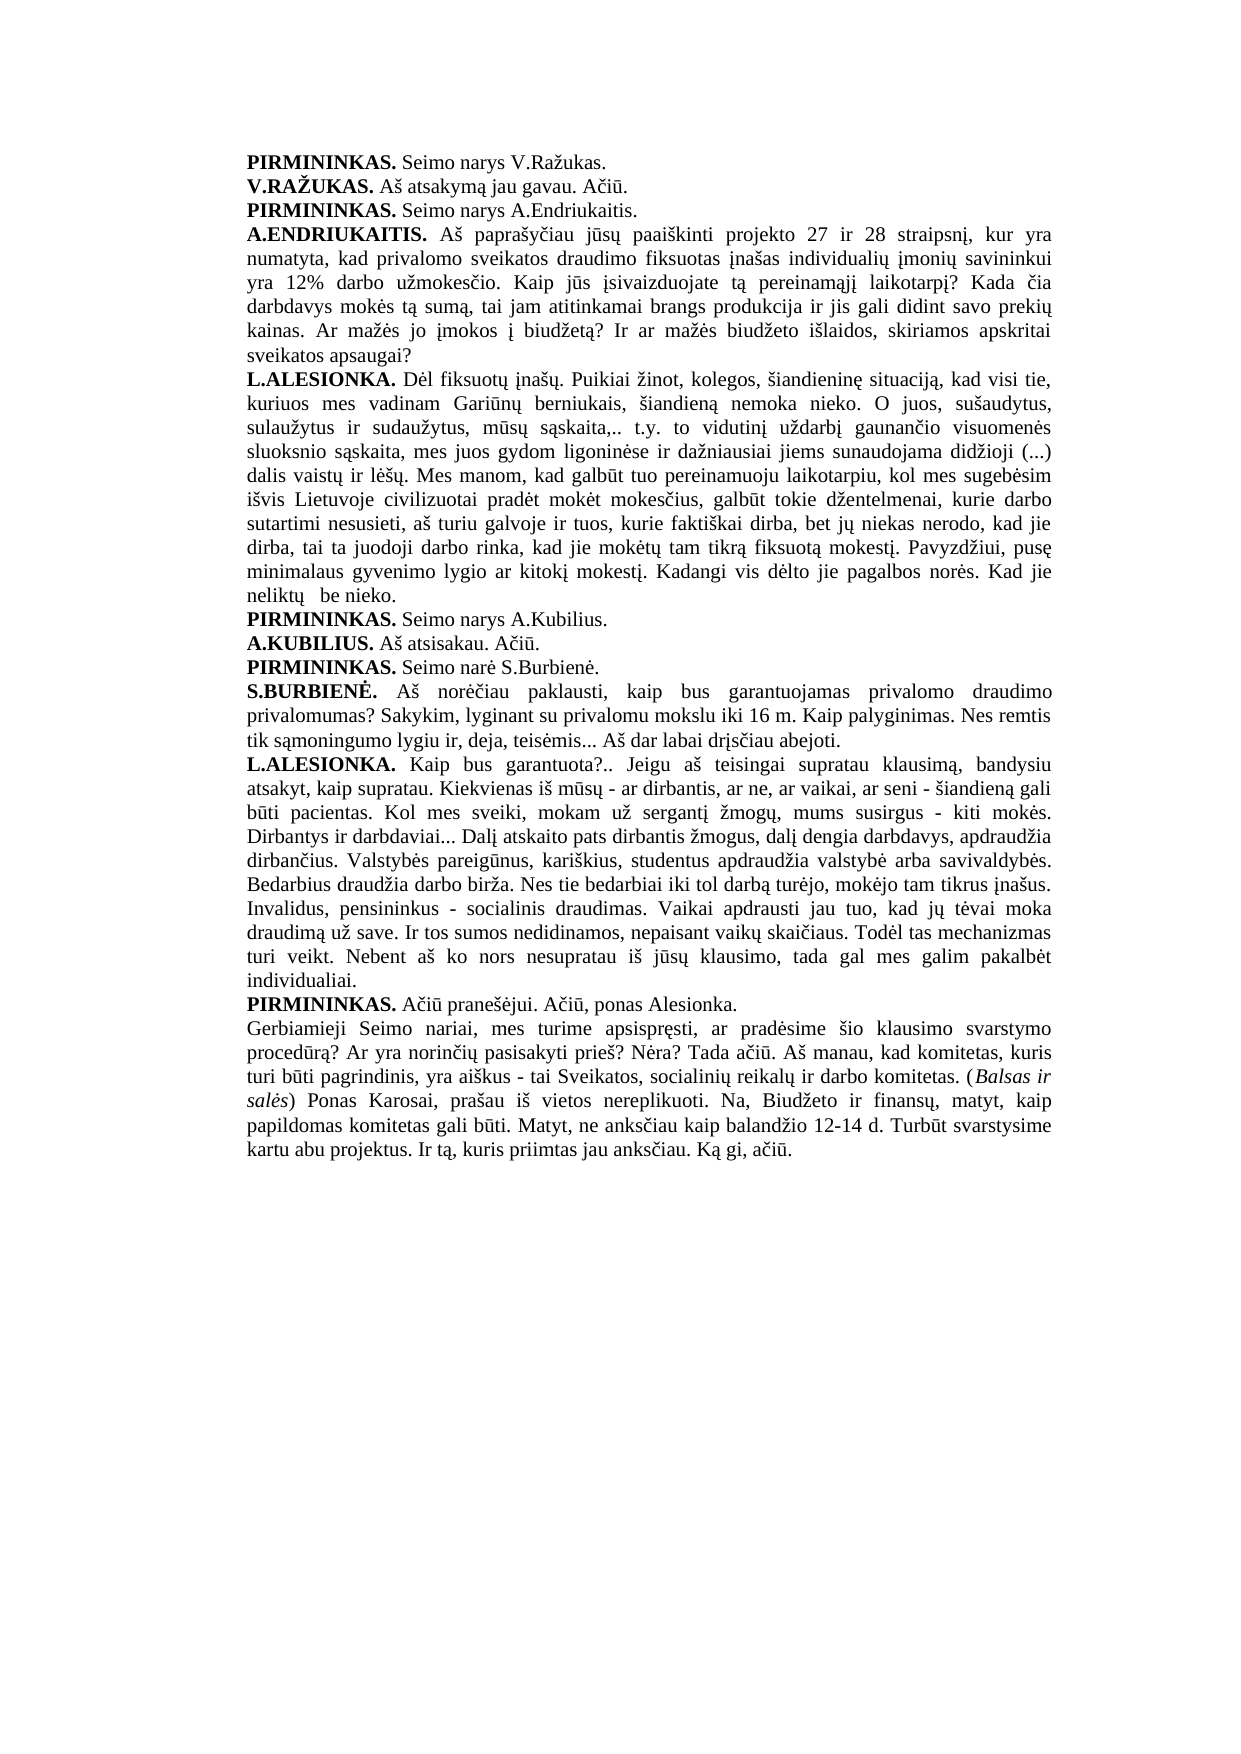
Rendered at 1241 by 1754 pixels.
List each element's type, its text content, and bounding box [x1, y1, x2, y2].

text A.KUBILIUS. Aš atsisakau. Ačiū. [247, 631, 1053, 655]
text PIRMININKAS. Ačiū pranešėjui. Ačiū, ponas Alesionka. [247, 992, 1053, 1016]
text A.ENDRIUKAITIS. Aš paprašyčiau jūsų paaiškinti projekto 27 ir 28 straipsnį, kur yra numatyta, kad privalomo sveikatos draudimo fiksuotas įnašas individualių įmonių savininkui yra 12% darbo užmokesčio. Kaip jūs įsivaizduojate tą pereinamąjį laikotarpį? Kada čia darbdavys mokės tą sumą, tai jam atitinkamai brangs produkcija ir jis gali didint savo prekių kainas. Ar mažės jo įmokos į biudžetą? Ir ar mažės biudžeto išlaidos, skiriamos apskritai sveikatos apsaugai? [247, 222, 1053, 367]
text PIRMININKAS. Seimo narys A.Kubilius. [247, 607, 1053, 631]
text S.BURBIENĖ. Aš norėčiau paklausti, kaip bus garantuojamas privalomo draudimo privalomumas? Sakykim, lyginant su privalomu mokslu iki 16 m. Kaip palyginimas. Nes remtis tik sąmoningumo lygiu ir, deja, teisėmis... Aš dar labai drįsčiau abejoti. [247, 679, 1053, 752]
text V.RAŽUKAS. Aš atsakymą jau gavau. Ačiū. [247, 174, 1053, 198]
text L.ALESIONKA. Kaip bus garantuota?.. Jeigu aš teisingai supratau klausimą, bandysiu atsakyt, kaip supratau. Kiekvienas iš mūsų - ar dirbantis, ar ne, ar vaikai, ar seni - šiandieną gali būti pacientas. Kol mes sveiki, mokam už sergantį žmogų, mums susirgus - kiti mokės. Dirbantys ir darbdaviai... Dalį atskaito pats dirbantis žmogus, dalį dengia darbdavys, apdraudžia dirbančius. Valstybės pareigūnus, kariškius, studentus apdraudžia valstybė arba savivaldybės. Bedarbius draudžia darbo birža. Nes tie bedarbiai iki tol darbą turėjo, mokėjo tam tikrus įnašus. Invalidus, pensininkus - socialinis draudimas. Vaikai apdrausti jau tuo, kad jų tėvai moka draudimą už save. Ir tos sumos nedidinamos, nepaisant vaikų skaičiaus. Todėl tas mechanizmas turi veikt. Nebent aš ko nors nesupratau iš jūsų klausimo, tada gal mes galim pakalbėt individualiai. [247, 752, 1053, 992]
text L.ALESIONKA. Dėl fiksuotų įnašų. Puikiai žinot, kolegos, šiandieninę situaciją, kad visi tie, kuriuos mes vadinam Gariūnų berniukais, šiandieną nemoka nieko. O juos, sušaudytus, sulaužytus ir sudaužytus, mūsų sąskaita,.. t.y. to vidutinį uždarbį gaunančio visuomenės sluoksnio sąskaita, mes juos gydom ligoninėse ir dažniausiai jiems sunaudojama didžioji (...) dalis vaistų ir lėšų. Mes manom, kad galbūt tuo pereinamuoju laikotarpiu, kol mes sugebėsim išvis Lietuvoje civilizuotai pradėt mokėt mokesčius, galbūt tokie džentelmenai, kurie darbo sutartimi nesusieti, aš turiu galvoje ir tuos, kurie faktiškai dirba, bet jų niekas nerodo, kad jie dirba, tai ta juodoji darbo rinka, kad jie mokėtų tam tikrą fiksuotą mokestį. Pavyzdžiui, pusę minimalaus gyvenimo lygio ar kitokį mokestį. Kadangi vis dėlto jie pagalbos norės. Kad jie neliktų be nieko. [247, 367, 1053, 607]
text PIRMININKAS. Seimo narė S.Burbienė. [247, 655, 1053, 679]
text Gerbiamieji Seimo nariai, mes turime apsispręsti, ar pradėsime šio klausimo svarstymo procedūrą? Ar yra norinčių pasisakyti prieš? Nėra? Tada ačiū. Aš manau, kad komitetas, kuris turi būti pagrindinis, yra aiškus - tai Sveikatos, socialinių reikalų ir darbo komitetas. (Balsas ir salės) Ponas Karosai, prašau iš vietos nereplikuoti. Na, Biudžeto ir finansų, matyt, kaip papildomas komitetas gali būti. Matyt, ne anksčiau kaip balandžio 12-14 d. Turbūt svarstysime kartu abu projektus. Ir tą, kuris priimtas jau anksčiau. Ką gi, ačiū. [247, 1016, 1053, 1161]
text PIRMININKAS. Seimo narys V.Ražukas. [247, 150, 1053, 174]
text PIRMININKAS. Seimo narys A.Endriukaitis. [247, 198, 1053, 222]
